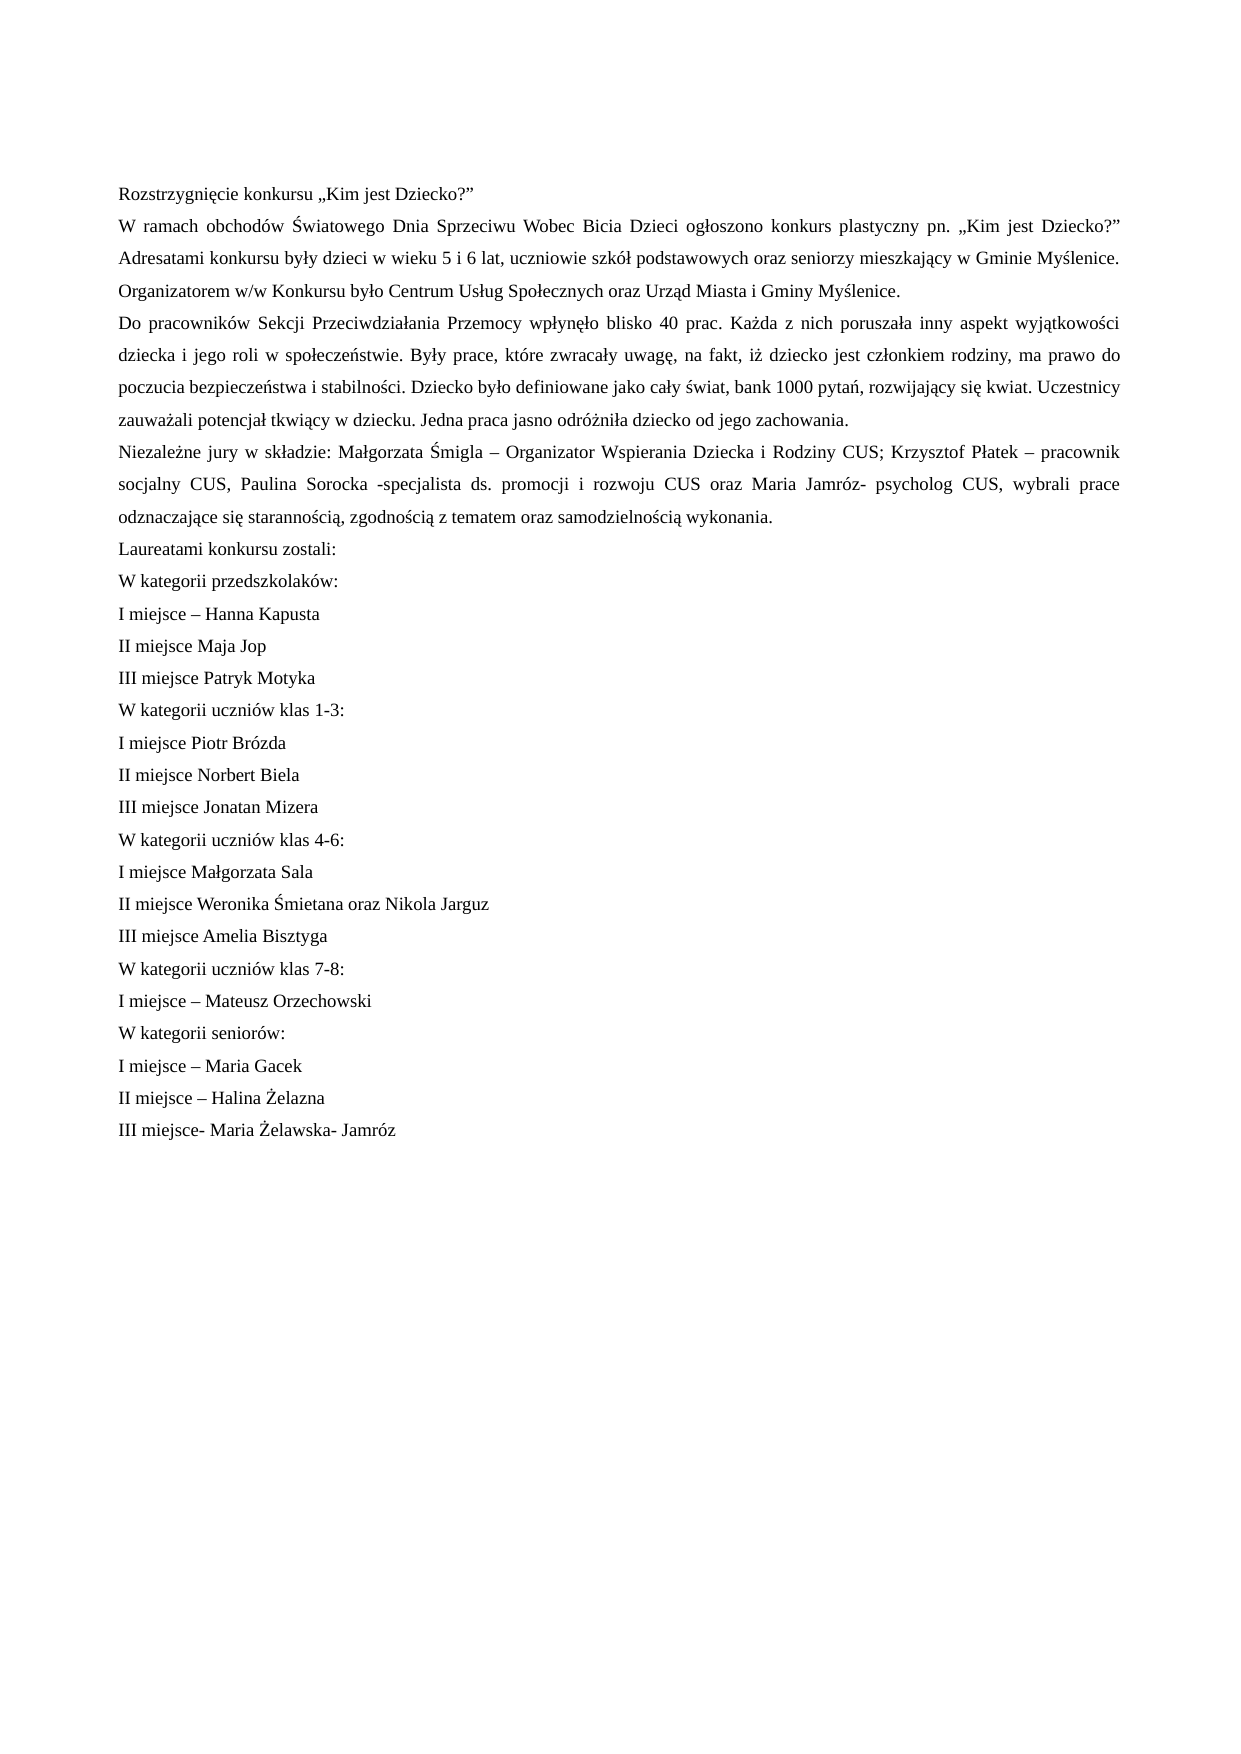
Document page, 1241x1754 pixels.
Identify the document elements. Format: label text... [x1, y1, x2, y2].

text II miejsce – Halina Żelazna [118, 1087, 1122, 1108]
text II miejsce Norbert Biela [118, 764, 1122, 786]
text II miejsce Maja Jop [118, 635, 1122, 656]
text II miejsce Weronika Śmietana oraz Nikola Jarguz [118, 893, 1122, 915]
text Laureatami konkursu zostali: [118, 538, 1122, 559]
text I miejsce Piotr Brózda [118, 732, 1122, 753]
text III miejsce Jonatan Mizera [118, 796, 1122, 818]
text I miejsce – Hanna Kapusta [118, 602, 1122, 624]
text I miejsce Małgorzata Sala [118, 861, 1122, 882]
text III miejsce Patryk Motyka [118, 667, 1122, 689]
text Niezależne jury w składzie: Małgorzata Śmigla – Organizator Wspierania Dziecka i Rodziny CUS; Krzysztof Płatek – pracownik socjalny CUS, Paulina Sorocka -specjalista ds. promocji i rozwoju CUS oraz Maria Jamróz- psycholog CUS, wybrali prace odznaczające się starannością, zgodnością z tematem oraz samodzielnością wykonania. [118, 441, 1122, 527]
text W kategorii uczniów klas 4-6: [118, 828, 1122, 850]
text W kategorii uczniów klas 7-8: [118, 958, 1122, 979]
text W kategorii uczniów klas 1-3: [118, 699, 1122, 721]
text W kategorii seniorów: [118, 1022, 1122, 1044]
text Do pracowników Sekcji Przeciwdziałania Przemocy wpłynęło blisko 40 prac. Każda z nich poruszała inny aspekt wyjątkowości dziecka i jego roli w społeczeństwie. Były prace, które zwracały uwagę, na fakt, iż dziecko jest członkiem rodziny, ma prawo do poczucia bezpieczeństwa i stabilności. Dziecko było definiowane jako cały świat, bank 1000 pytań, rozwijający się kwiat. Uczestnicy zauważali potencjał tkwiący w dziecku. Jedna praca jasno odróżniła dziecko od jego zachowania. [118, 312, 1122, 430]
text W kategorii przedszkolaków: [118, 570, 1122, 592]
text III miejsce Amelia Bisztyga [118, 925, 1122, 947]
text I miejsce – Mateusz Orzechowski [118, 990, 1122, 1012]
text III miejsce- Maria Żelawska- Jamróz [118, 1119, 1122, 1141]
text Rozstrzygnięcie konkursu „Kim jest Dziecko?” [118, 183, 1122, 204]
text W ramach obchodów Światowego Dnia Sprzeciwu Wobec Bicia Dzieci ogłoszono konkurs plastyczny pn. „Kim jest Dziecko?” Adresatami konkursu były dzieci w wieku 5 i 6 lat, uczniowie szkół podstawowych oraz seniorzy mieszkający w Gminie Myślenice. Organizatorem w/w Konkursu było Centrum Usług Społecznych oraz Urząd Miasta i Gminy Myślenice. [118, 215, 1122, 301]
text I miejsce – Maria Gacek [118, 1054, 1122, 1076]
